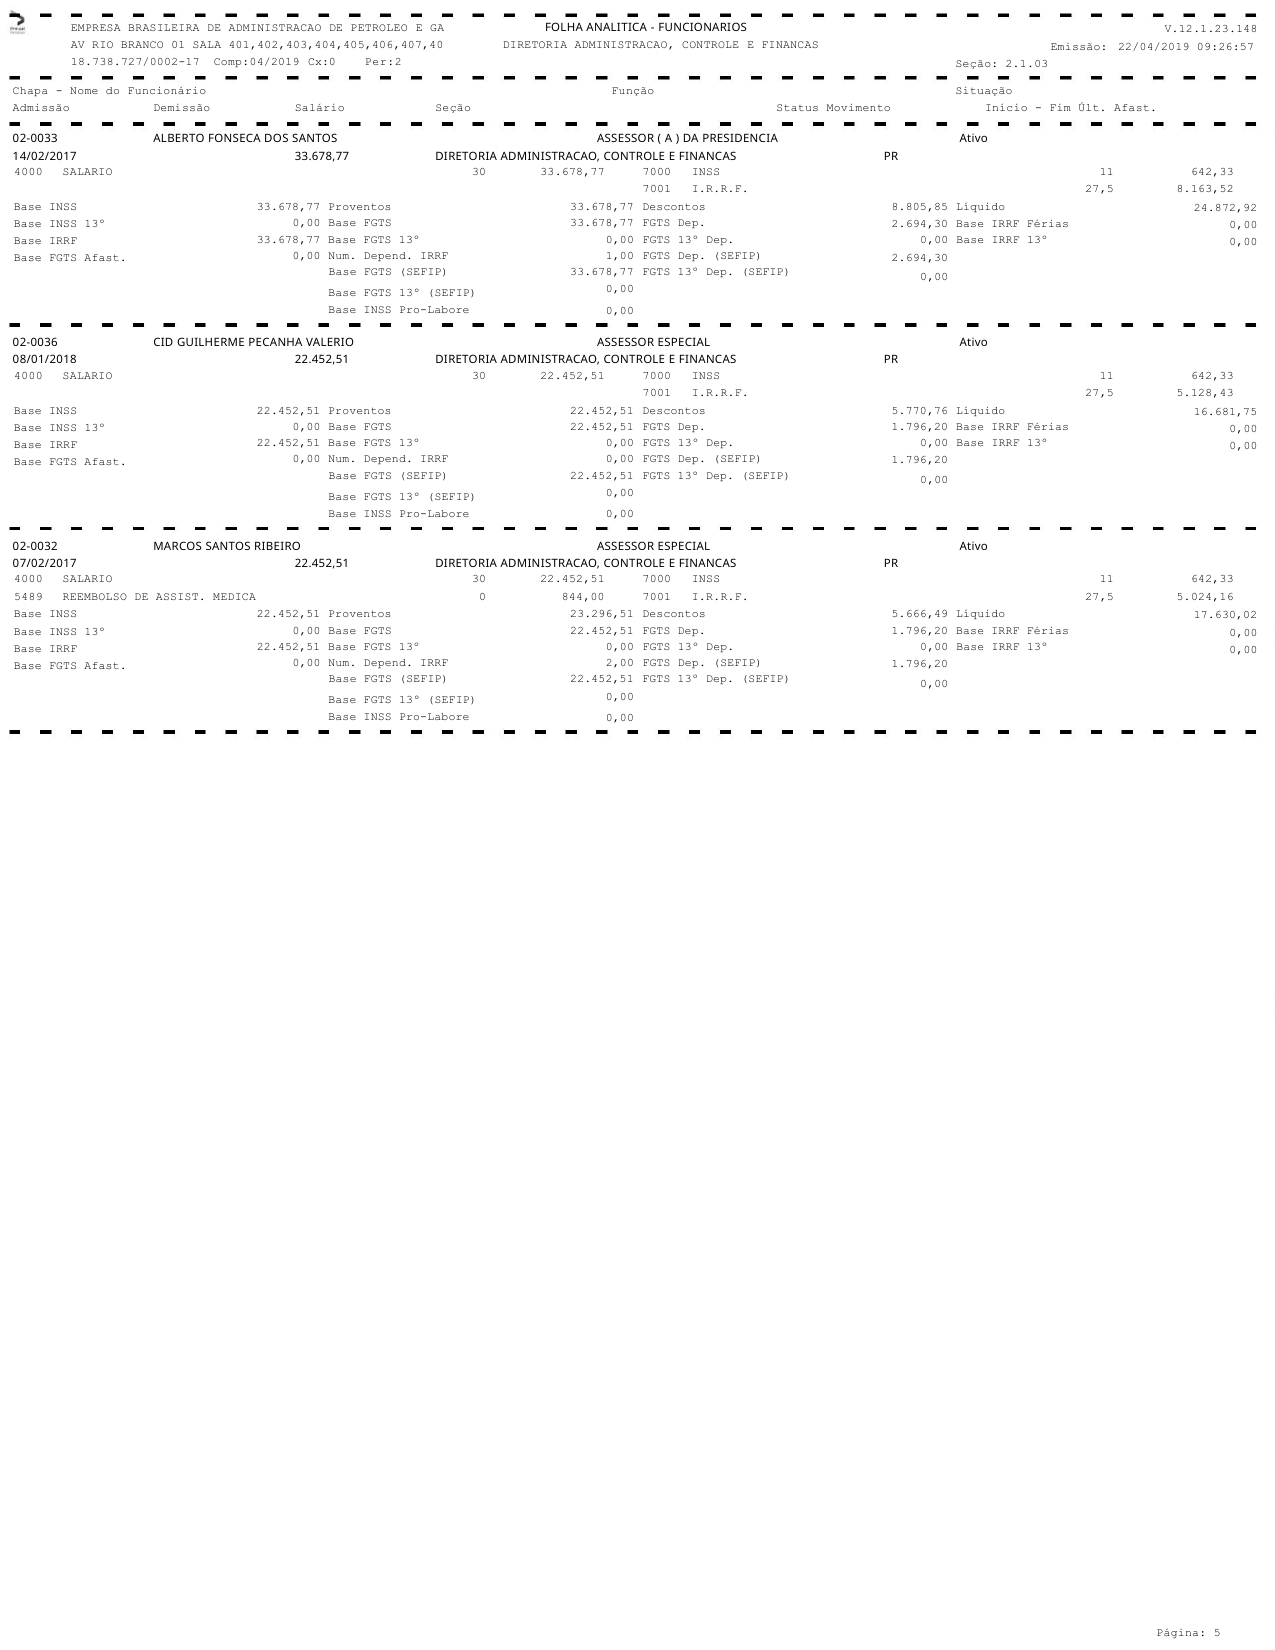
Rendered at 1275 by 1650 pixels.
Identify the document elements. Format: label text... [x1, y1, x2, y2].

text Base FGTS 13º (SEFIP) [328, 693, 500, 706]
text 27,5 [1085, 385, 1131, 399]
text 1 [71, 54, 78, 68]
text 27,5 [1085, 182, 1131, 195]
text Base INSS 13º [13, 421, 123, 434]
text ASSESSOR ( A ) DA PRESIDENCIA [597, 132, 830, 146]
text 0 [12, 557, 19, 570]
text Per:2 [364, 54, 419, 68]
text 22.452,51 Base FGTS 13º [257, 640, 474, 653]
text 7 [642, 182, 650, 195]
text DIRETORIA ADMINISTRACAO, CONTROLE E FINANCAS [503, 37, 844, 51]
text 2-0036 [19, 336, 80, 349]
text 22.452,51 Descontos [570, 403, 817, 417]
text 1.796,20 Base IRRF Férias [891, 420, 1095, 433]
text Base FGTS (SEFIP) [328, 468, 474, 482]
text 2.694,30 Base IRRF Férias [891, 217, 1095, 230]
text 642,33 [1191, 572, 1251, 586]
text ALBERTO FONSECA DOS SANTOS [153, 132, 384, 146]
text Início - Fim Últ. Afast. [985, 101, 1182, 114]
text 0,00 Num. Depend. IRRF [292, 452, 474, 466]
text 0,00 [1229, 218, 1275, 231]
text ASSESSOR ESPECIAL [597, 336, 737, 349]
text 5.770,76 Líquido [891, 403, 1095, 417]
text 5.128,43 [1176, 385, 1251, 399]
text Base INSS Pro-Labore [328, 710, 500, 723]
text 33.678,77 Descontos [570, 200, 817, 213]
text SALARIO [62, 368, 130, 382]
text 2.694,30 [891, 250, 1095, 264]
text 27,5 [1085, 589, 1131, 603]
text I.R.R.F. [692, 589, 766, 603]
text 22.452,51 [540, 368, 622, 382]
text CID GUILHERME PECANHA VALERIO [153, 336, 386, 349]
text 23.296,51 Descontos [570, 607, 817, 621]
text Base FGTS (SEFIP) [328, 672, 474, 686]
text Emissão: [1050, 39, 1118, 53]
text 4 [14, 368, 21, 382]
text Chapa - Nome do Funcionário [12, 84, 236, 97]
text 5.024,16 [1176, 589, 1251, 603]
text 4 [14, 572, 21, 586]
text Base FGTS Afast. [13, 455, 145, 468]
text PR [883, 353, 915, 366]
text 5 [14, 589, 21, 603]
text PR [883, 557, 915, 570]
text DIRETORIA ADMINISTRACAO, CONTROLE E FINANCAS [435, 353, 776, 366]
text 22.452,51 [294, 557, 376, 570]
text 0,00 [1229, 625, 1275, 639]
text 0,00 [606, 282, 817, 295]
text 11 [1099, 368, 1131, 382]
text 22.452,51 [540, 572, 622, 586]
text Seção [435, 101, 488, 114]
text ASSESSOR ESPECIAL [597, 539, 737, 553]
text Admissão Demissão [12, 101, 236, 114]
text Seção: 2.1.03 [955, 56, 1066, 70]
text I.R.R.F. [692, 182, 766, 195]
text 0,00 [920, 473, 966, 486]
text Base INSS 13º [13, 217, 123, 230]
text Base INSS Pro-Labore [328, 506, 500, 520]
text 22/04/2019 09:26:57 [1118, 39, 1275, 53]
text 22.452,51 [294, 353, 386, 366]
text Base IRRF [13, 438, 123, 451]
text 001 [650, 385, 688, 399]
text Base INSS Pro-Labore [328, 302, 500, 316]
picture [0, 0, 1275, 1650]
text 0,00 [606, 711, 651, 724]
text SALARIO [62, 572, 130, 586]
text 0 [12, 353, 19, 366]
text 0,00 FGTS 13º Dep. [606, 232, 817, 246]
text V.12.1.23.148 [1164, 22, 1275, 35]
text 489 [21, 589, 60, 603]
text 2,00 FGTS Dep. (SEFIP) [606, 656, 817, 669]
text Status Movimento [776, 101, 908, 114]
text 0,00 Base IRRF 13º [920, 233, 1095, 247]
text 22.452,51 Base FGTS 13º [257, 436, 474, 449]
text Ativo [959, 539, 1012, 553]
text 0,00 [606, 689, 817, 703]
text 22.452,51 FGTS 13º Dep. (SEFIP) [570, 672, 817, 686]
text 0,00 [920, 677, 966, 690]
text 22.452,51 FGTS Dep. [570, 420, 817, 433]
text 1.796,20 [891, 453, 1095, 466]
text Base INSS [13, 403, 95, 417]
text I.R.R.F. [692, 385, 766, 399]
text Base IRRF [13, 641, 123, 655]
text EMPRESA BRASILEIRA DE ADMINISTRACAO DE PETROLEO E GA [71, 20, 469, 34]
text 30 [472, 572, 503, 586]
text 33.678,77 FGTS Dep. [570, 216, 817, 229]
text 0,00 [1229, 642, 1275, 656]
text 7000 [642, 164, 688, 178]
text SALARIO [62, 164, 130, 178]
text 0,00 FGTS 13º Dep. [606, 436, 817, 449]
text Base FGTS 13º (SEFIP) [328, 489, 500, 503]
text Situação [955, 84, 1066, 97]
text FOLHA ANALITICA - FUNCIONARIOS [545, 20, 785, 34]
text 000 [21, 164, 60, 178]
text 17.630,02 [1193, 608, 1275, 622]
text 7000 [642, 572, 688, 586]
text INSS [692, 368, 738, 382]
text 33.678,77 [294, 149, 384, 163]
text 2-0032 [19, 539, 80, 553]
text MARCOS SANTOS RIBEIRO [153, 539, 327, 553]
text 000 [21, 368, 60, 382]
text 0 [12, 539, 19, 553]
text Ativo [959, 132, 1012, 146]
text Base INSS [13, 200, 95, 213]
text 30 [472, 368, 503, 382]
text DIRETORIA ADMINISTRACAO, CONTROLE E FINANCAS [435, 557, 776, 570]
text 0,00 FGTS 13º Dep. [606, 640, 817, 653]
text 11 [1099, 164, 1131, 178]
text 0,00 [1229, 421, 1275, 435]
text 0,00 [1229, 235, 1275, 248]
text 5.666,49 Líquido [891, 607, 1095, 621]
text 844,00 [562, 589, 622, 603]
text 11 [1099, 572, 1131, 586]
text 30 [472, 164, 503, 178]
text 0,00 Base FGTS [292, 216, 474, 229]
text 1 [12, 149, 19, 163]
text Salário [294, 101, 362, 114]
text 0,00 Base FGTS [292, 420, 474, 433]
text 000 [21, 572, 60, 586]
text 7 [642, 385, 650, 399]
text 4/02/2017 [19, 149, 101, 163]
text 7001 [642, 589, 688, 603]
text 0 [479, 589, 503, 603]
text 642,33 [1191, 368, 1251, 382]
text Base INSS 13º [13, 624, 123, 638]
text 0 [12, 132, 19, 146]
text 1.796,20 [891, 657, 1095, 670]
text 7000 [642, 368, 688, 382]
text 001 [650, 182, 688, 195]
text 4 [14, 164, 21, 178]
text 33.678,77 FGTS 13º Dep. (SEFIP) [570, 265, 817, 278]
text 8.805,85 Líquido [891, 200, 1023, 213]
text Função [611, 84, 672, 97]
text 0,00 [606, 486, 817, 499]
text 24.872,92 [1193, 201, 1275, 214]
text 1.796,20 Base IRRF Férias [891, 623, 1095, 637]
text 0,00 FGTS Dep. (SEFIP) [606, 452, 817, 466]
text 0,00 Num. Depend. IRRF [292, 656, 474, 669]
text PR [883, 149, 915, 163]
text Base FGTS (SEFIP) [328, 265, 474, 278]
text Ativo [959, 336, 1012, 349]
text AV RIO BRANCO 01 SALA 401,402,403,404,405,406,407,40 [71, 37, 469, 51]
text 0,00 [606, 303, 651, 317]
text INSS [692, 164, 738, 178]
text 0,00 [920, 269, 966, 283]
text 33.678,77 [540, 164, 622, 178]
text 16.681,75 [1193, 404, 1275, 418]
text Página: 5 [1156, 1626, 1237, 1639]
text 8/01/2018 [19, 353, 101, 366]
text Base FGTS 13º (SEFIP) [328, 285, 500, 299]
text Base FGTS Afast. [13, 659, 145, 672]
text Base FGTS Afast. [13, 251, 145, 264]
text REEMBOLSO DE ASSIST. MEDICA [62, 589, 281, 603]
text INSS [692, 572, 738, 586]
text 33.678,77 Base FGTS 13º [257, 232, 474, 246]
text Base INSS [13, 607, 95, 621]
text Base IRRF [13, 234, 123, 247]
text 22.452,51 FGTS Dep. [570, 623, 817, 637]
text 33.678,77 Proventos [257, 200, 474, 213]
text 0,00 Base IRRF 13º [920, 436, 1095, 449]
text 1,00 FGTS Dep. (SEFIP) [606, 248, 817, 262]
text 22.452,51 Proventos [257, 403, 474, 417]
text 7/02/2017 [19, 557, 101, 570]
text 8.163,52 [1176, 182, 1251, 195]
text 0,00 Num. Depend. IRRF [292, 248, 474, 262]
text 0,00 [1229, 439, 1275, 452]
text 8.738.727/0002-17 Comp:04/2019 Cx:0 [78, 54, 361, 68]
text 22.452,51 Proventos [257, 607, 474, 621]
text DIRETORIA ADMINISTRACAO, CONTROLE E FINANCAS [435, 149, 830, 163]
text 0,00 [606, 507, 651, 521]
text 0 [12, 336, 19, 349]
text 642,33 [1191, 164, 1251, 178]
text 0,00 Base FGTS [292, 623, 474, 637]
text 22.452,51 FGTS 13º Dep. (SEFIP) [570, 468, 817, 482]
text 2-0033 [19, 132, 80, 146]
text 0,00 Base IRRF 13º [920, 640, 1095, 653]
